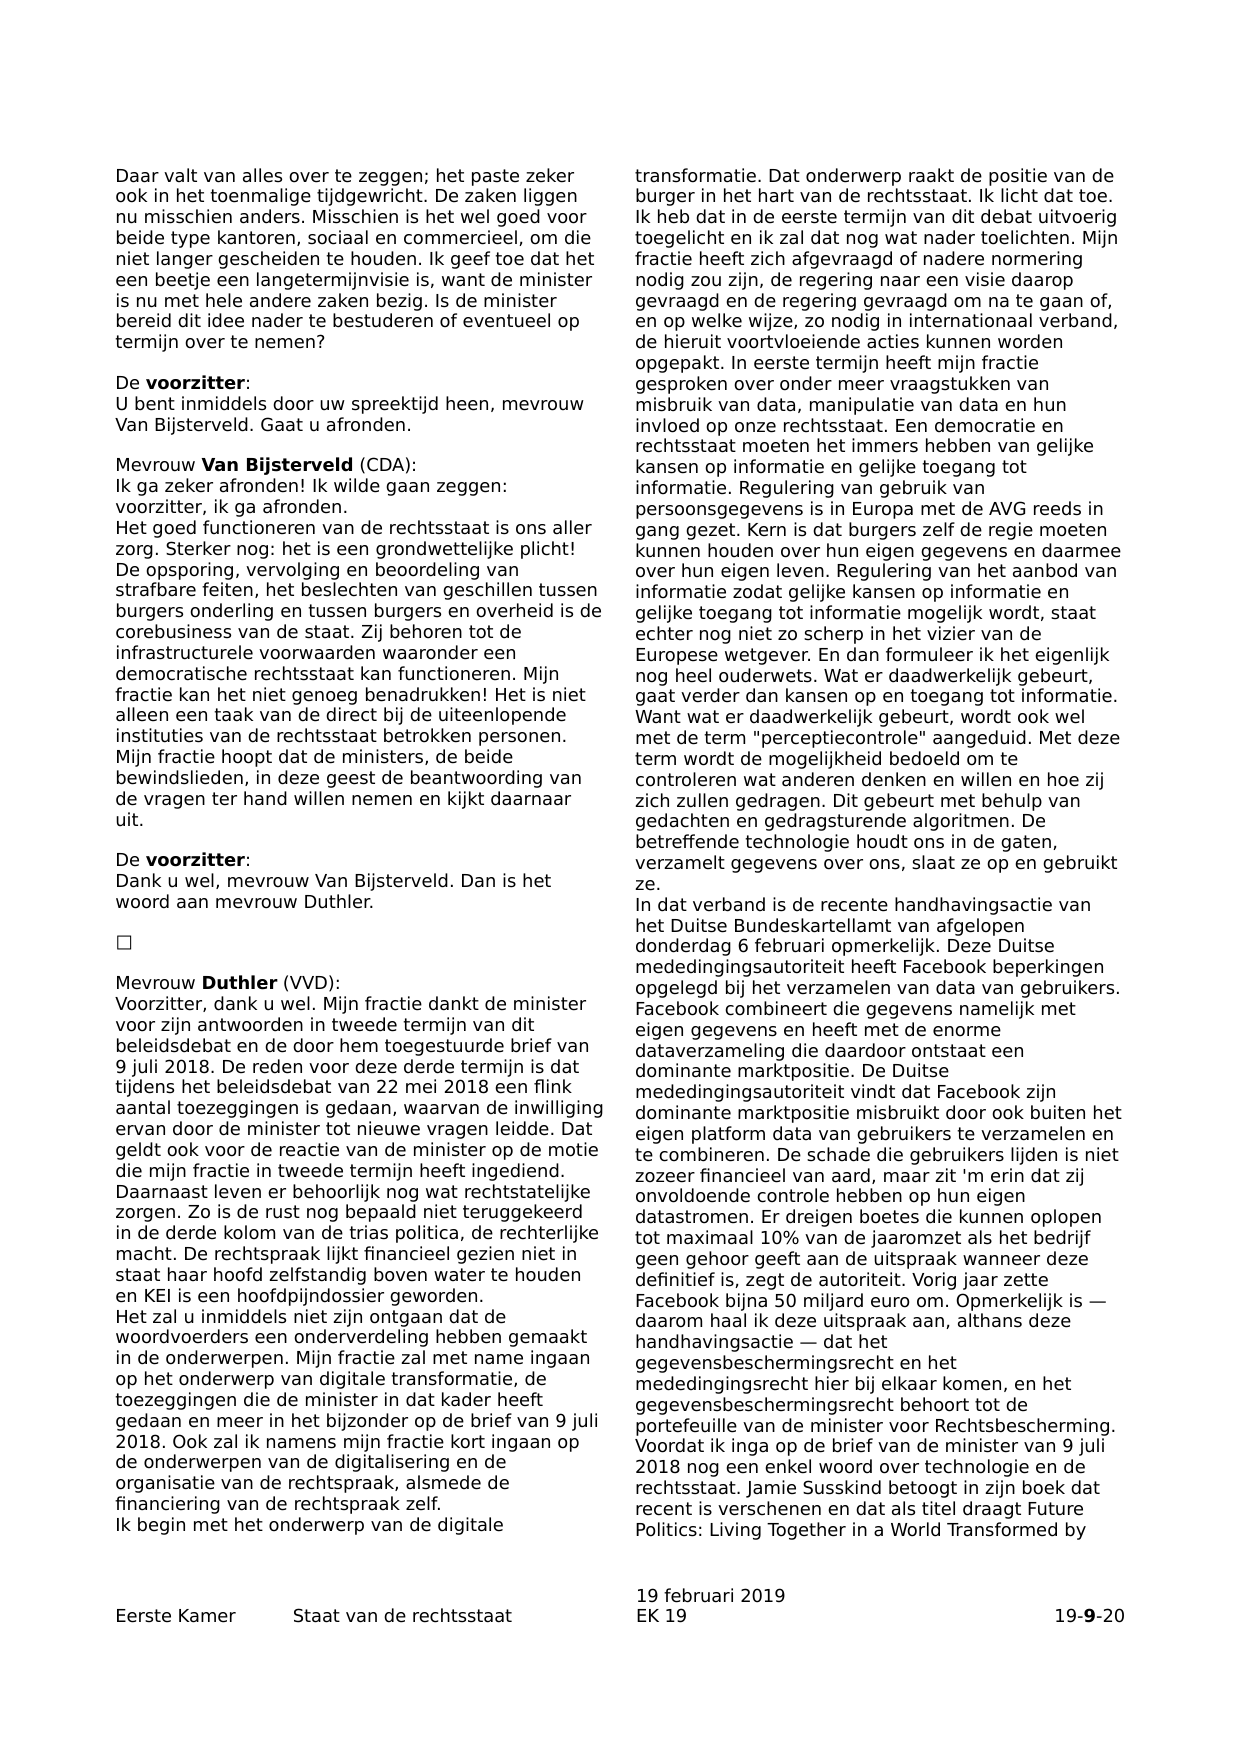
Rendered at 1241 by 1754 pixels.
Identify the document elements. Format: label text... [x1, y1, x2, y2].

text Het zal u inmiddels niet zijn ontgaan dat de woordvoerders een onderverdeling hebben gemaakt in de onderwerpen. Mijn fractie zal met name ingaan op het onderwerp van digitale transformatie, de toezeggingen die de minister in dat kader heeft gedaan en meer in het bijzonder op de brief van 9 juli 2018. Ook zal ik namens mijn fractie kort ingaan op de onderwerpen van de digitalisering en de organisatie van de rechtspraak, alsmede de financiering van de rechtspraak zelf. [115, 1306, 605, 1515]
text Ik ga zeker afronden! Ik wilde gaan zeggen: voorzitter, ik ga afronden. [115, 476, 605, 518]
text ⬜ [115, 932, 605, 953]
text Mijn fractie hoopt dat de ministers, de beide bewindslieden, in deze geest de beantwoording van de vragen ter hand willen nemen en kijkt daarnaar uit. [115, 747, 605, 830]
text Ik begin met het onderwerp van de digitale [115, 1515, 605, 1536]
text Voorzitter, dank u wel. Mijn fractie dankt de minister voor zijn antwoorden in tweede termijn van dit beleidsdebat en de door hem toegestuurde brief van 9 juli 2018. De reden voor deze derde termijn is dat tijdens het beleidsdebat van 22 mei 2018 een flink aantal toezeggingen is gedaan, waarvan de inwilliging ervan door de minister tot nieuwe vragen leidde. Dat geldt ook voor de reactie van de minister op de motie die mijn fractie in tweede termijn heeft ingediend. Daarnaast leven er behoorlijk nog wat rechtstatelijke zorgen. Zo is de rust nog bepaald niet teruggekeerd in de derde kolom van de trias politica, de rechterlijke macht. De rechtspraak lijkt financieel gezien niet in staat haar hoofd zelfstandig boven water te houden en KEI is een hoofdpijndossier geworden. [115, 994, 605, 1306]
text Mevrouw Van Bijsterveld (CDA): [115, 455, 605, 476]
text De voorzitter: [115, 373, 605, 393]
text In dat verband is de recente handhavingsactie van het Duitse Bundeskartellamt van afgelopen donderdag 6 februari opmerkelijk. Deze Duitse mededingingsautoriteit heeft Facebook beperkingen opgelegd bij het verzamelen van data van gebruikers. Facebook combineert die gegevens namelijk met eigen gegevens en heeft met de enorme dataverzameling die daardoor ontstaat een dominante marktpositie. De Duitse mededingingsautoriteit vindt dat Facebook zijn dominante marktpositie misbruikt door ook buiten het eigen platform data van gebruikers te verzamelen en te combineren. De schade die gebruikers lijden is niet zozeer financieel van aard, maar zit 'm erin dat zij onvoldoende controle hebben op hun eigen datastromen. Er dreigen boetes die kunnen oplopen tot maximaal 10% van de jaaromzet als het bedrijf geen gehoor geeft aan de uitspraak wanneer deze definitief is, zegt de autoriteit. Vorig jaar zette Facebook bijna 50 miljard euro om. Opmerkelijk is — daarom haal ik deze uitspraak aan, althans deze handhavingsactie — dat het gegevensbeschermingsrecht en het mededingingsrecht hier bij elkaar komen, en het gegevensbeschermingsrecht behoort tot de portefeuille van de minister voor Rechtsbescherming. [635, 894, 1125, 1436]
text Daar valt van alles over te zeggen; het paste zeker ook in het toenmalige tijdgewricht. De zaken liggen nu misschien anders. Misschien is het wel goed voor beide type kantoren, sociaal en commercieel, om die niet langer gescheiden te houden. Ik geef toe dat het een beetje een langetermijnvisie is, want de minister is nu met hele andere zaken bezig. Is de minister bereid dit idee nader te bestuderen of eventueel op termijn over te nemen? [115, 165, 605, 353]
text Het goed functioneren van de rechtsstaat is ons aller zorg. Sterker nog: het is een grondwettelijke plicht! De opsporing, vervolging en beoordeling van strafbare feiten, het beslechten van geschillen tussen burgers onderling en tussen burgers en overheid is de corebusiness van de staat. Zij behoren tot de infrastructurele voorwaarden waaronder een democratische rechtsstaat kan functioneren. Mijn fractie kan het niet genoeg benadrukken! Het is niet alleen een taak van de direct bij de uiteenlopende instituties van de rechtsstaat betrokken personen. [115, 518, 605, 747]
text Mevrouw Duthler (VVD): [115, 973, 605, 994]
text Dank u wel, mevrouw Van Bijsterveld. Dan is het woord aan mevrouw Duthler. [115, 871, 605, 912]
text transformatie. Dat onderwerp raakt de positie van de burger in het hart van de rechtsstaat. Ik licht dat toe. Ik heb dat in de eerste termijn van dit debat uitvoerig toegelicht en ik zal dat nog wat nader toelichten. Mijn fractie heeft zich afgevraagd of nadere normering nodig zou zijn, de regering naar een visie daarop gevraagd en de regering gevraagd om na te gaan of, en op welke wijze, zo nodig in internationaal verband, de hieruit voortvloeiende acties kunnen worden opgepakt. In eerste termijn heeft mijn fractie gesproken over onder meer vraagstukken van misbruik van data, manipulatie van data en hun invloed op onze rechtsstaat. Een democratie en rechtsstaat moeten het immers hebben van gelijke kansen op informatie en gelijke toegang tot informatie. Regulering van gebruik van persoonsgegevens is in Europa met de AVG reeds in gang gezet. Kern is dat burgers zelf de regie moeten kunnen houden over hun eigen gegevens en daarmee over hun eigen leven. Regulering van het aanbod van informatie zodat gelijke kansen op informatie en gelijke toegang tot informatie mogelijk wordt, staat echter nog niet zo scherp in het vizier van de Europese wetgever. En dan formuleer ik het eigenlijk nog heel ouderwets. Wat er daadwerkelijk gebeurt, gaat verder dan kansen op en toegang tot informatie. Want wat er daadwerkelijk gebeurt, wordt ook wel met de term "perceptiecontrole" aangeduid. Met deze term wordt de mogelijkheid bedoeld om te controleren wat anderen denken en willen en hoe zij zich zullen gedragen. Dit gebeurt met behulp van gedachten en gedragsturende algoritmen. De betreffende technologie houdt ons in de gaten, verzamelt gegevens over ons, slaat ze op en gebruikt ze. [635, 165, 1125, 894]
text Voordat ik inga op de brief van de minister van 9 juli 2018 nog een enkel woord over technologie en de rechtsstaat. Jamie Susskind betoogt in zijn boek dat recent is verschenen en dat als titel draagt Future Politics: Living Together in a World Transformed by [635, 1436, 1125, 1540]
text U bent inmiddels door uw spreektijd heen, mevrouw Van Bijsterveld. Gaat u afronden. [115, 393, 605, 435]
text De voorzitter: [115, 850, 605, 871]
